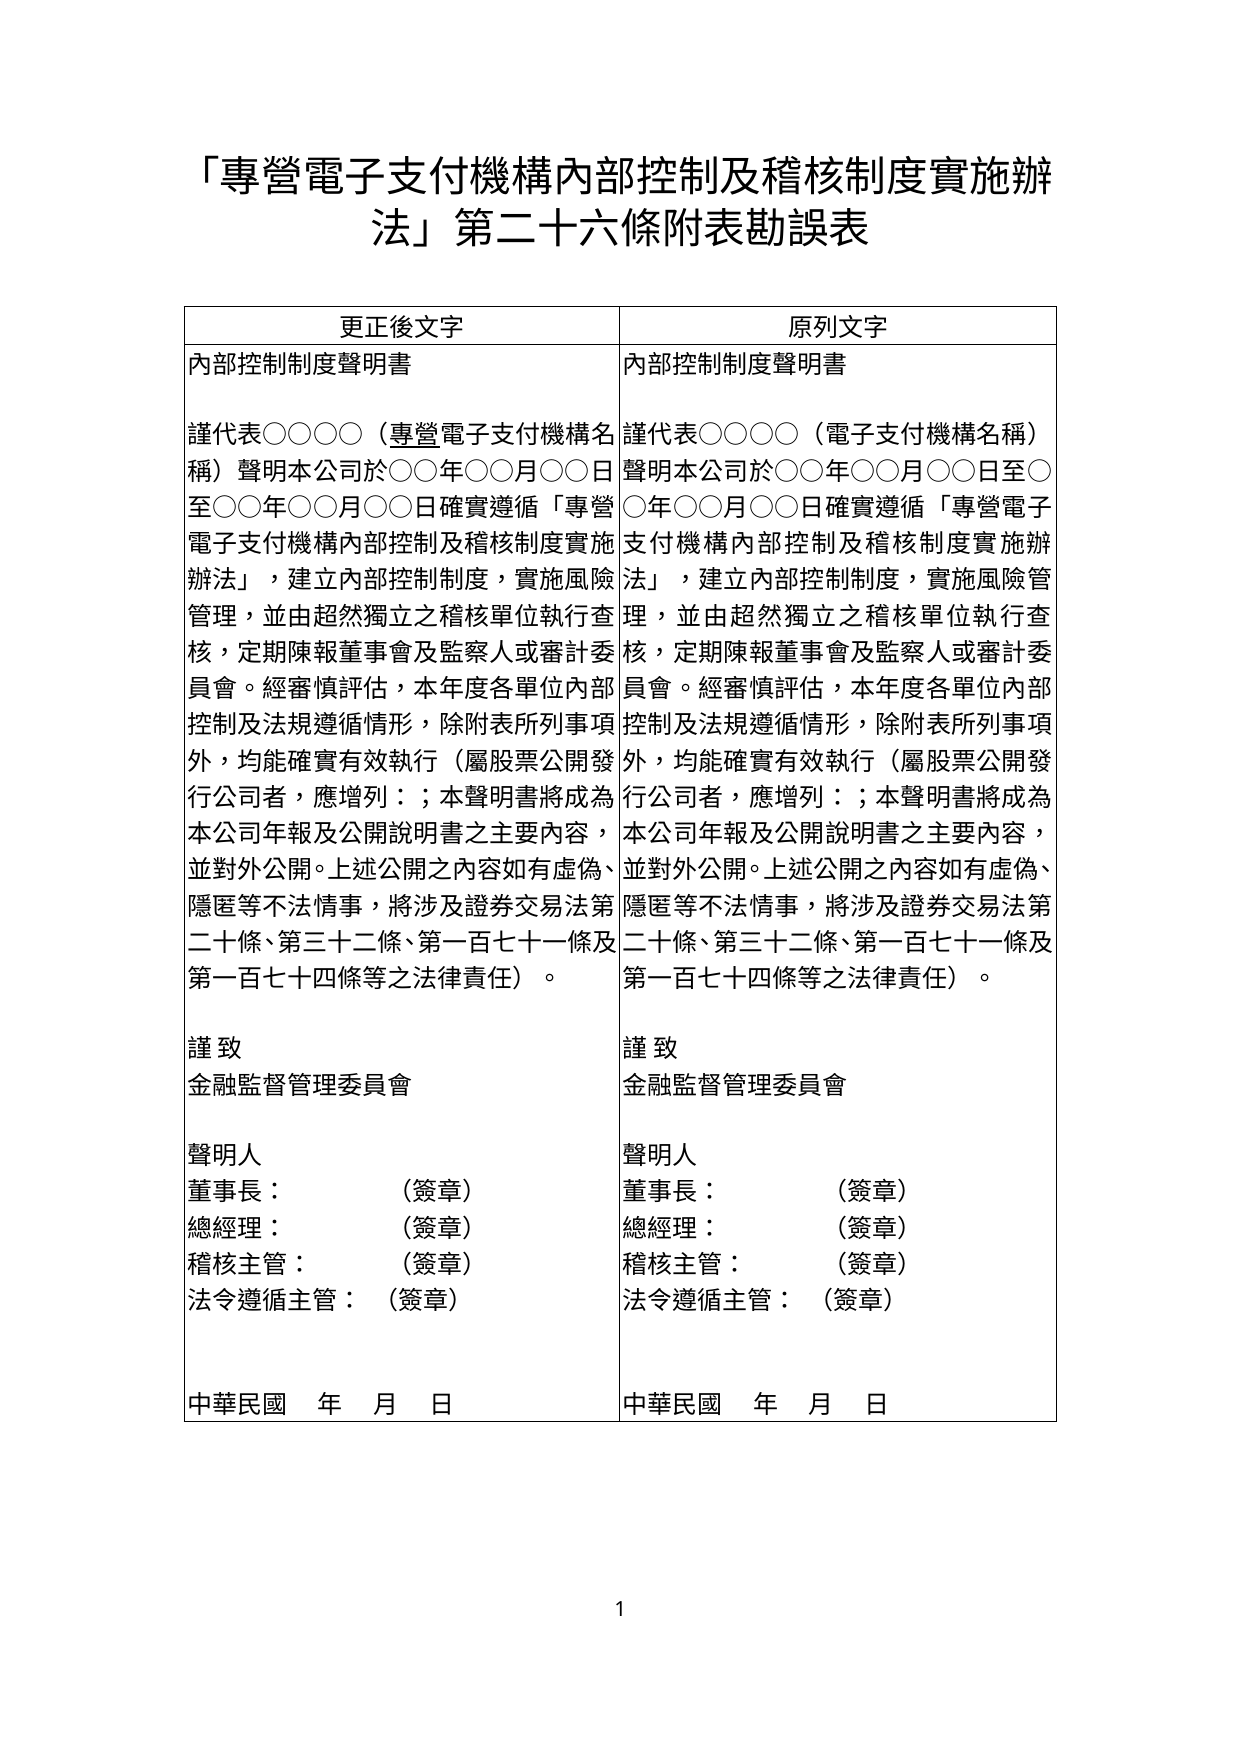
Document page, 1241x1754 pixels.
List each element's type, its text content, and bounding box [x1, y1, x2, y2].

table_header 更正後文字 [185, 307, 619, 343]
table_header 原列文字 [620, 307, 1056, 343]
table_cell 內部控制制度聲明書 謹代表○○○○（電子支付機構名稱）聲明本公司於○○年○○月○○日至○○年○○月○○日確實遵循「專營電子支付機構內部控制及稽核制度實施辦法」，建立內部控制制度，實施風險管理，並由超然獨立之稽核單位執行查核，定期陳報董事會及監察人或審計委員會。經審慎評估，本年度各單位內部控制及法規遵循情形，除附表所列事項外，均能確實有效執行（屬股票公開發行公司者，應增列：；本聲明書將成為本公司年報及公開說明書之主要內容，並對外公開。上述公開之內容如有虛偽、隱匿等不法情事，將涉及證券交易法第二十條、第三十二條、第一百七十一條及第一百七十四條等之法律責任）。 謹 致 金融監督管理委員會 聲明人 董事長： （簽章） 總經理： （簽章） 稽核主管： （簽章） 法令遵循主管： （簽章） 中華民國 年 月 日 [620, 345, 1056, 1421]
text 「專營電子支付機構內部控制及稽核制度實施辦法」第二十六條附表勘誤表 [187, 150, 1053, 254]
table_cell 內部控制制度聲明書 謹代表○○○○（專營電子支付機構名稱）聲明本公司於○○年○○月○○日至○○年○○月○○日確實遵循「專營電子支付機構內部控制及稽核制度實施辦法」，建立內部控制制度，實施風險管理，並由超然獨立之稽核單位執行查核，定期陳報董事會及監察人或審計委員會。經審慎評估，本年度各單位內部控制及法規遵循情形，除附表所列事項外，均能確實有效執行（屬股票公開發行公司者，應增列：；本聲明書將成為本公司年報及公開說明書之主要內容，並對外公開。上述公開之內容如有虛偽、隱匿等不法情事，將涉及證券交易法第二十條、第三十二條、第一百七十一條及第一百七十四條等之法律責任）。 謹 致 金融監督管理委員會 聲明人 董事長： （簽章） 總經理： （簽章） 稽核主管： （簽章） 法令遵循主管： （簽章） 中華民國 年 月 日 [185, 345, 619, 1421]
